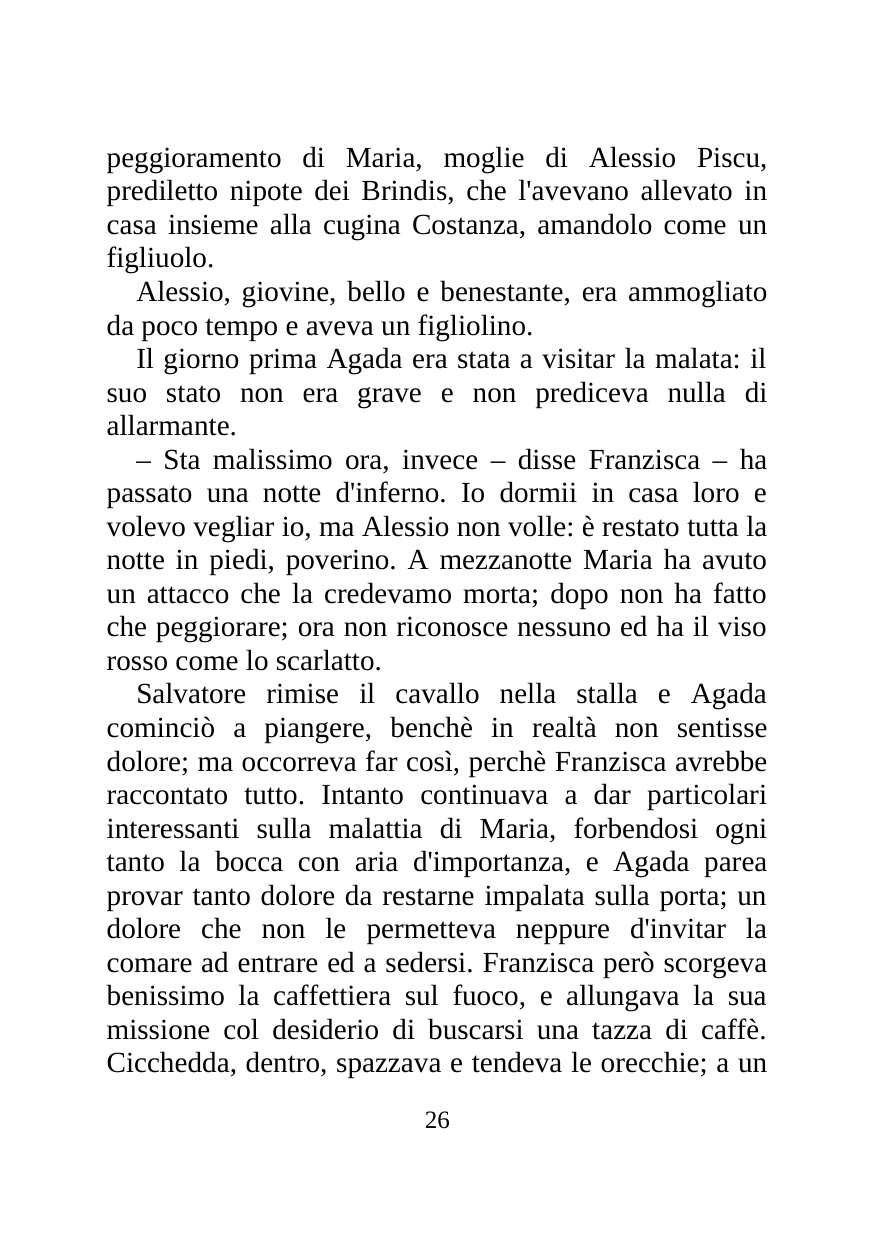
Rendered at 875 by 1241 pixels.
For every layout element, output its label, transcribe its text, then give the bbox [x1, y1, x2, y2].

text – Sta malissimo ora, invece – disse Franzisca – ha passato una notte d'inferno. Io dormii in casa loro e volevo vegliar io, ma Alessio non volle: è restato tutta la notte in piedi, poverino. A mezzanotte Maria ha avuto un attacco che la credevamo morta; dopo non ha fatto che peggiorare; ora non riconosce nessuno ed ha il viso rosso come lo scarlatto. [106, 442, 768, 677]
text Il giorno prima Agada era stata a visitar la malata: il suo stato non era grave e non prediceva nulla di allarmante. [106, 341, 768, 442]
text peggioramento di Maria, moglie di Alessio Piscu, prediletto nipote dei Brindis, che l'avevano allevato in casa insieme alla cugina Costanza, amandolo come un figliuolo. [106, 140, 768, 274]
text Salvatore rimise il cavallo nella stalla e Agada cominciò a piangere, benchè in realtà non sentisse dolore; ma occorreva far così, perchè Franzisca avrebbe raccontato tutto. Intanto continuava a dar particolari interessanti sulla malattia di Maria, forbendosi ogni tanto la bocca con aria d'importanza, e Agada parea provar tanto dolore da restarne impalata sulla porta; un dolore che non le permetteva neppure d'invitar la comare ad entrare ed a sedersi. Franzisca però scorgeva benissimo la caffettiera sul fuoco, e allungava la sua missione col desiderio di buscarsi una tazza di caffè. Cicchedda, dentro, spazzava e tendeva le orecchie; a un [106, 677, 768, 1079]
text Alessio, giovine, bello e benestante, era ammogliato da poco tempo e aveva un figliolino. [106, 274, 768, 341]
